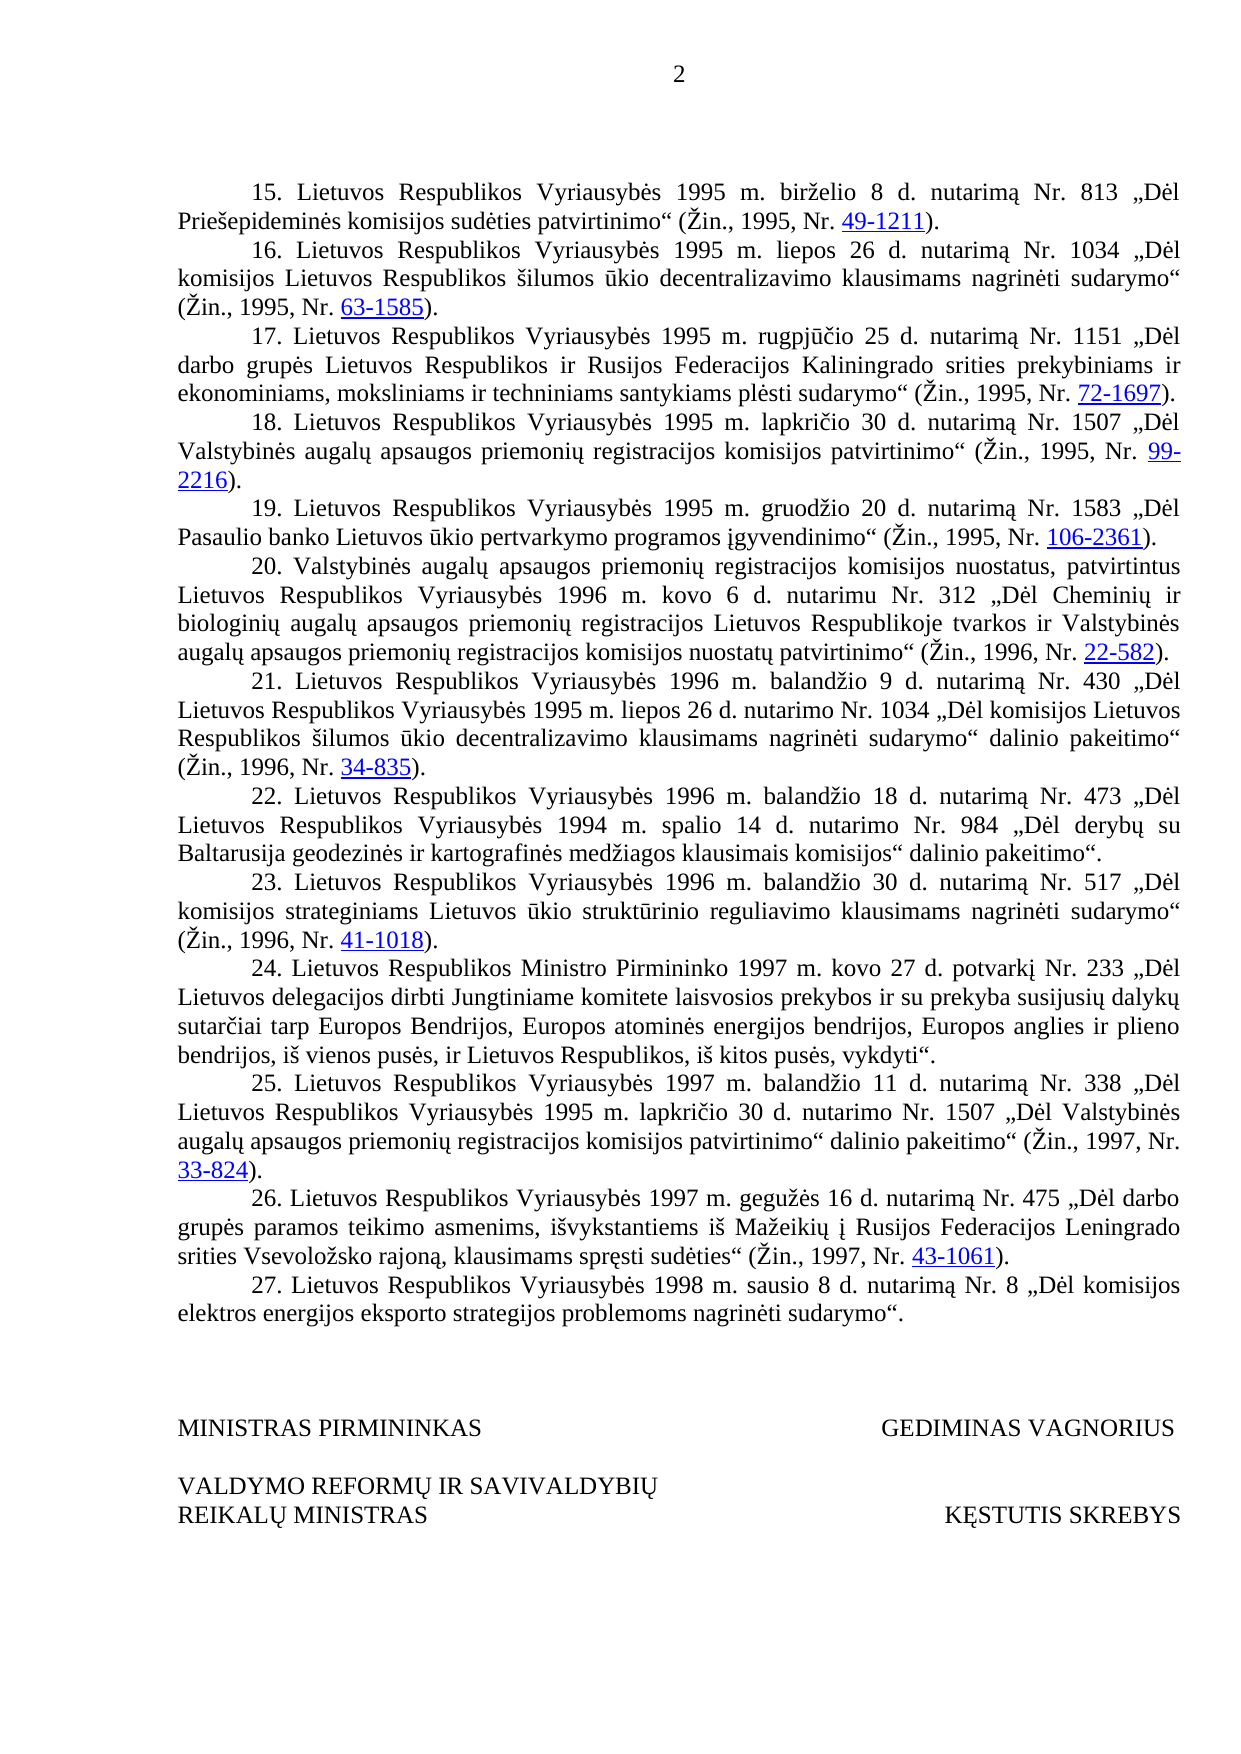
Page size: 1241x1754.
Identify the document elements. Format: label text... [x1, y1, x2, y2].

text 15. Lietuvos Respublikos Vyriausybės 1995 m. birželio 8 d. nutarimą Nr. 813 „Dėl Priešepideminės komisijos sudėties patvirtinimo“ (Žin., 1995, Nr. 49-1211). [177, 177, 1181, 235]
text REIKALŲ MINISTRAS KĘSTUTIS SKREBYS [177, 1500, 1181, 1528]
text 24. Lietuvos Respublikos Ministro Pirmininko 1997 m. kovo 27 d. potvarkį Nr. 233 „Dėl Lietuvos delegacijos dirbti Jungtiniame komitete laisvosios prekybos ir su prekyba susijusių dalykų sutarčiai tarp Europos Bendrijos, Europos atominės energijos bendrijos, Europos anglies ir plieno bendrijos, iš vienos pusės, ir Lietuvos Respublikos, iš kitos pusės, vykdyti“. [177, 953, 1181, 1068]
text 18. Lietuvos Respublikos Vyriausybės 1995 m. lapkričio 30 d. nutarimą Nr. 1507 „Dėl Valstybinės augalų apsaugos priemonių registracijos komisijos patvirtinimo“ (Žin., 1995, Nr. 99-2216). [177, 407, 1181, 493]
text 17. Lietuvos Respublikos Vyriausybės 1995 m. rugpjūčio 25 d. nutarimą Nr. 1151 „Dėl darbo grupės Lietuvos Respublikos ir Rusijos Federacijos Kaliningrado srities prekybiniams ir ekonominiams, moksliniams ir techniniams santykiams plėsti sudarymo“ (Žin., 1995, Nr. 72-1697). [177, 321, 1181, 407]
text 27. Lietuvos Respublikos Vyriausybės 1998 m. sausio 8 d. nutarimą Nr. 8 „Dėl komisijos elektros energijos eksporto strategijos problemoms nagrinėti sudarymo“. [177, 1270, 1181, 1327]
text 23. Lietuvos Respublikos Vyriausybės 1996 m. balandžio 30 d. nutarimą Nr. 517 „Dėl komisijos strateginiams Lietuvos ūkio struktūrinio reguliavimo klausimams nagrinėti sudarymo“ (Žin., 1996, Nr. 41-1018). [177, 867, 1181, 953]
text 20. Valstybinės augalų apsaugos priemonių registracijos komisijos nuostatus, patvirtintus Lietuvos Respublikos Vyriausybės 1996 m. kovo 6 d. nutarimu Nr. 312 „Dėl Cheminių ir biologinių augalų apsaugos priemonių registracijos Lietuvos Respublikoje tvarkos ir Valstybinės augalų apsaugos priemonių registracijos komisijos nuostatų patvirtinimo“ (Žin., 1996, Nr. 22-582). [177, 551, 1181, 666]
text 19. Lietuvos Respublikos Vyriausybės 1995 m. gruodžio 20 d. nutarimą Nr. 1583 „Dėl Pasaulio banko Lietuvos ūkio pertvarkymo programos įgyvendinimo“ (Žin., 1995, Nr. 106-2361). [177, 493, 1181, 551]
text 21. Lietuvos Respublikos Vyriausybės 1996 m. balandžio 9 d. nutarimą Nr. 430 „Dėl Lietuvos Respublikos Vyriausybės 1995 m. liepos 26 d. nutarimo Nr. 1034 „Dėl komisijos Lietuvos Respublikos šilumos ūkio decentralizavimo klausimams nagrinėti sudarymo“ dalinio pakeitimo“ (Žin., 1996, Nr. 34-835). [177, 666, 1181, 781]
text 22. Lietuvos Respublikos Vyriausybės 1996 m. balandžio 18 d. nutarimą Nr. 473 „Dėl Lietuvos Respublikos Vyriausybės 1994 m. spalio 14 d. nutarimo Nr. 984 „Dėl derybų su Baltarusija geodezinės ir kartografinės medžiagos klausimais komisijos“ dalinio pakeitimo“. [177, 781, 1181, 867]
text VALDYMO REFORMŲ IR SAVIVALDYBIŲ [177, 1471, 1181, 1500]
text MINISTRAS PIRMININKAS GEDIMINAS VAGNORIUS [177, 1413, 1181, 1442]
text 25. Lietuvos Respublikos Vyriausybės 1997 m. balandžio 11 d. nutarimą Nr. 338 „Dėl Lietuvos Respublikos Vyriausybės 1995 m. lapkričio 30 d. nutarimo Nr. 1507 „Dėl Valstybinės augalų apsaugos priemonių registracijos komisijos patvirtinimo“ dalinio pakeitimo“ (Žin., 1997, Nr. 33-824). [177, 1068, 1181, 1183]
text 16. Lietuvos Respublikos Vyriausybės 1995 m. liepos 26 d. nutarimą Nr. 1034 „Dėl komisijos Lietuvos Respublikos šilumos ūkio decentralizavimo klausimams nagrinėti sudarymo“ (Žin., 1995, Nr. 63-1585). [177, 235, 1181, 321]
text 26. Lietuvos Respublikos Vyriausybės 1997 m. gegužės 16 d. nutarimą Nr. 475 „Dėl darbo grupės paramos teikimo asmenims, išvykstantiems iš Mažeikių į Rusijos Federacijos Leningrado srities Vsevoložsko rajoną, klausimams spręsti sudėties“ (Žin., 1997, Nr. 43-1061). [177, 1183, 1181, 1270]
